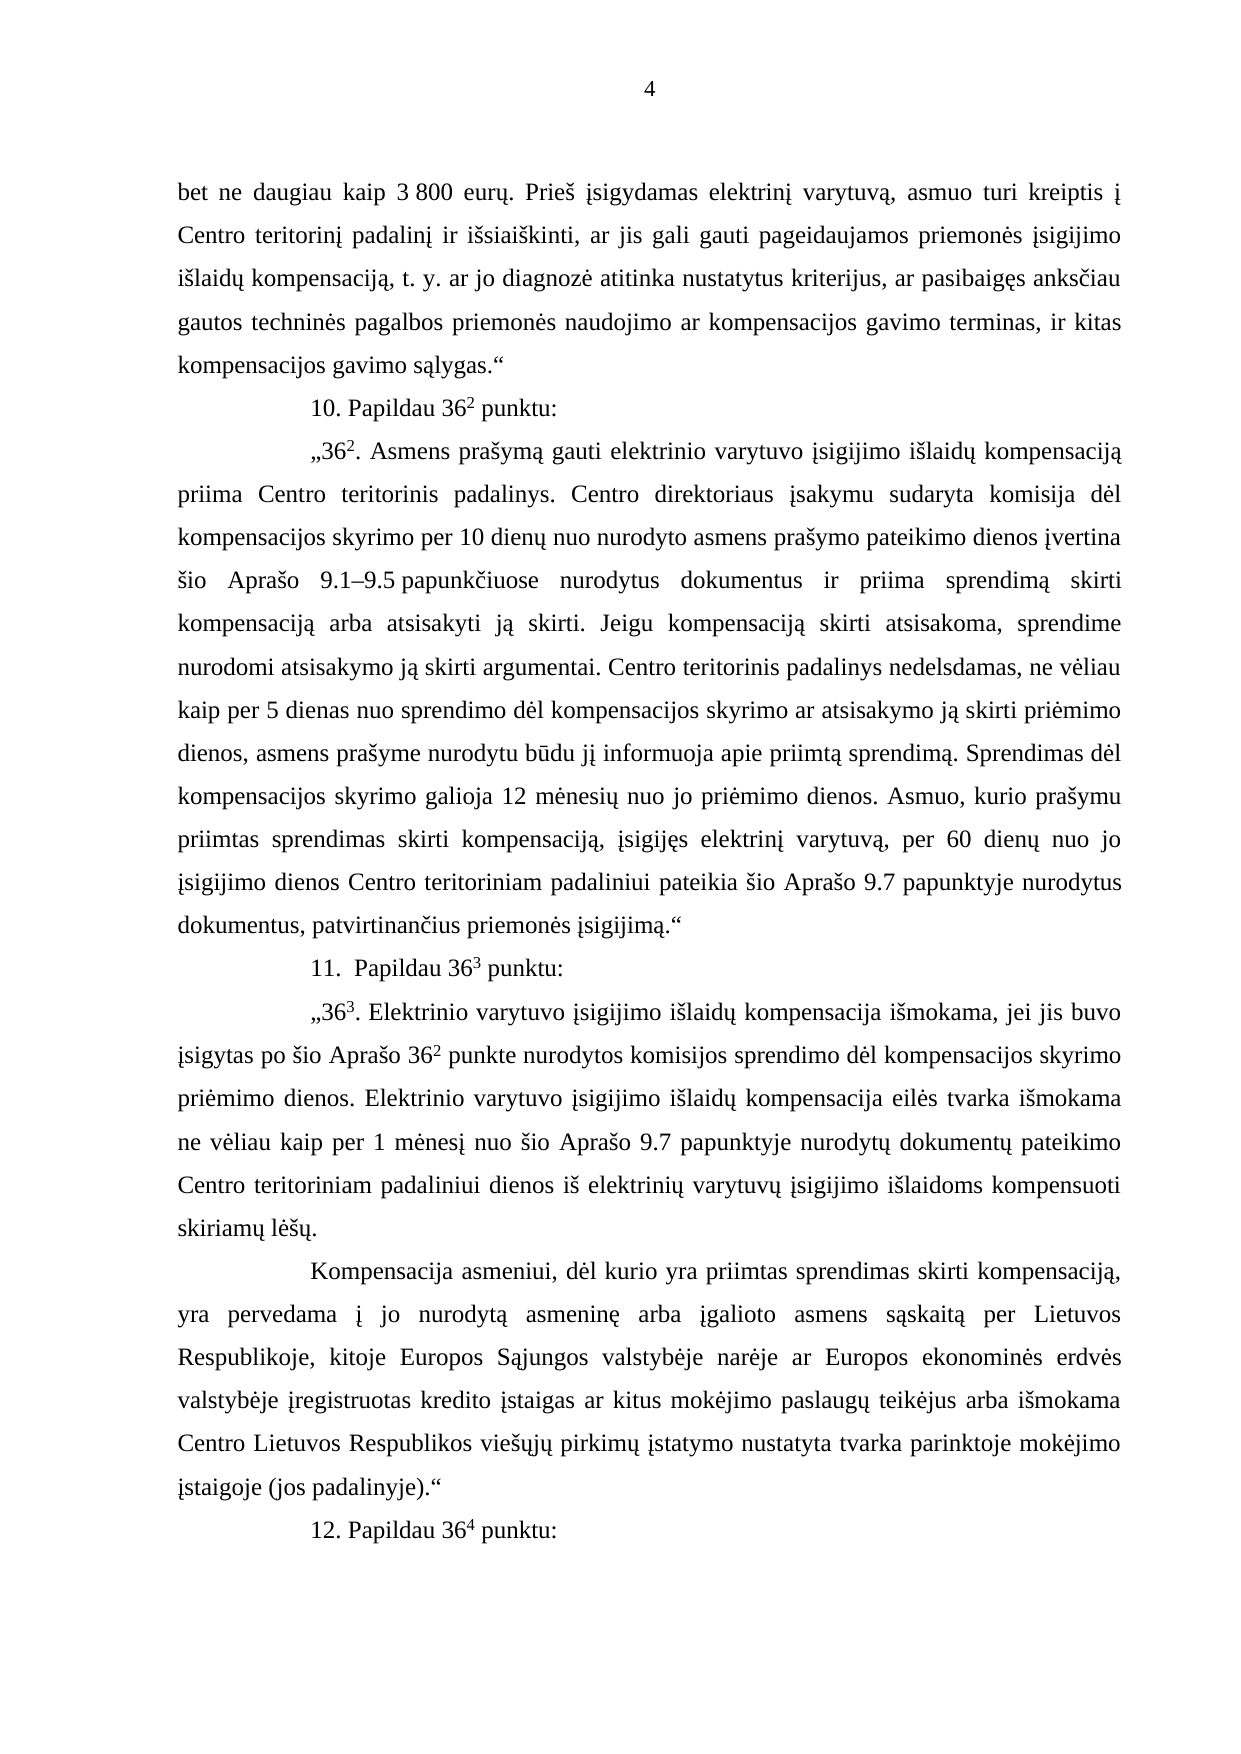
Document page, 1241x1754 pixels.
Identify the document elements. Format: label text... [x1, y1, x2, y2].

text 10. Papildau 362 punktu: [310, 393, 1122, 422]
text 12. Papildau 364 punktu: [310, 1515, 1122, 1543]
text bet ne daugiau kaip 3 800 eurų. Prieš įsigydamas elektrinį varytuvą, asmuo turi kreiptis į Centro teritorinį padalinį ir išsiaiškinti, ar jis gali gauti pageidaujamos priemonės įsigijimo išlaidų kompensaciją, t. y. ar jo diagnozė atitinka nustatytus kriterijus, ar pasibaigęs anksčiau gautos techninės pagalbos priemonės naudojimo ar kompensacijos gavimo terminas, ir kitas kompensacijos gavimo sąlygas.“ [177, 177, 1122, 378]
text „362. Asmens prašymą gauti elektrinio varytuvo įsigijimo išlaidų kompensaciją priima Centro teritorinis padalinys. Centro direktoriaus įsakymu sudaryta komisija dėl kompensacijos skyrimo per 10 dienų nuo nurodyto asmens prašymo pateikimo dienos įvertina šio Aprašo 9.1–9.5 papunkčiuose nurodytus dokumentus ir priima sprendimą skirti kompensaciją arba atsisakyti ją skirti. Jeigu kompensaciją skirti atsisakoma, sprendime nurodomi atsisakymo ją skirti argumentai. Centro teritorinis padalinys nedelsdamas, ne vėliau kaip per 5 dienas nuo sprendimo dėl kompensacijos skyrimo ar atsisakymo ją skirti priėmimo dienos, asmens prašyme nurodytu būdu jį informuoja apie priimtą sprendimą. Sprendimas dėl kompensacijos skyrimo galioja 12 mėnesių nuo jo priėmimo dienos. Asmuo, kurio prašymu priimtas sprendimas skirti kompensaciją, įsigijęs elektrinį varytuvą, per 60 dienų nuo jo įsigijimo dienos Centro teritoriniam padaliniui pateikia šio Aprašo 9.7 papunktyje nurodytus dokumentus, patvirtinančius priemonės įsigijimą.“ [177, 436, 1122, 939]
text 11. Papildau 363 punktu: [310, 953, 1122, 982]
text Kompensacija asmeniui, dėl kurio yra priimtas sprendimas skirti kompensaciją, yra pervedama į jo nurodytą asmeninę arba įgalioto asmens sąskaitą per Lietuvos Respublikoje, kitoje Europos Sąjungos valstybėje narėje ar Europos ekonominės erdvės valstybėje įregistruotas kredito įstaigas ar kitus mokėjimo paslaugų teikėjus arba išmokama Centro Lietuvos Respublikos viešųjų pirkimų įstatymo nustatyta tvarka parinktoje mokėjimo įstaigoje (jos padalinyje).“ [177, 1256, 1122, 1500]
text „363. Elektrinio varytuvo įsigijimo išlaidų kompensacija išmokama, jei jis buvo įsigytas po šio Aprašo 362 punkte nurodytos komisijos sprendimo dėl kompensacijos skyrimo priėmimo dienos. Elektrinio varytuvo įsigijimo išlaidų kompensacija eilės tvarka išmokama ne vėliau kaip per 1 mėnesį nuo šio Aprašo 9.7 papunktyje nurodytų dokumentų pateikimo Centro teritoriniam padaliniui dienos iš elektrinių varytuvų įsigijimo išlaidoms kompensuoti skiriamų lėšų. [177, 997, 1122, 1242]
